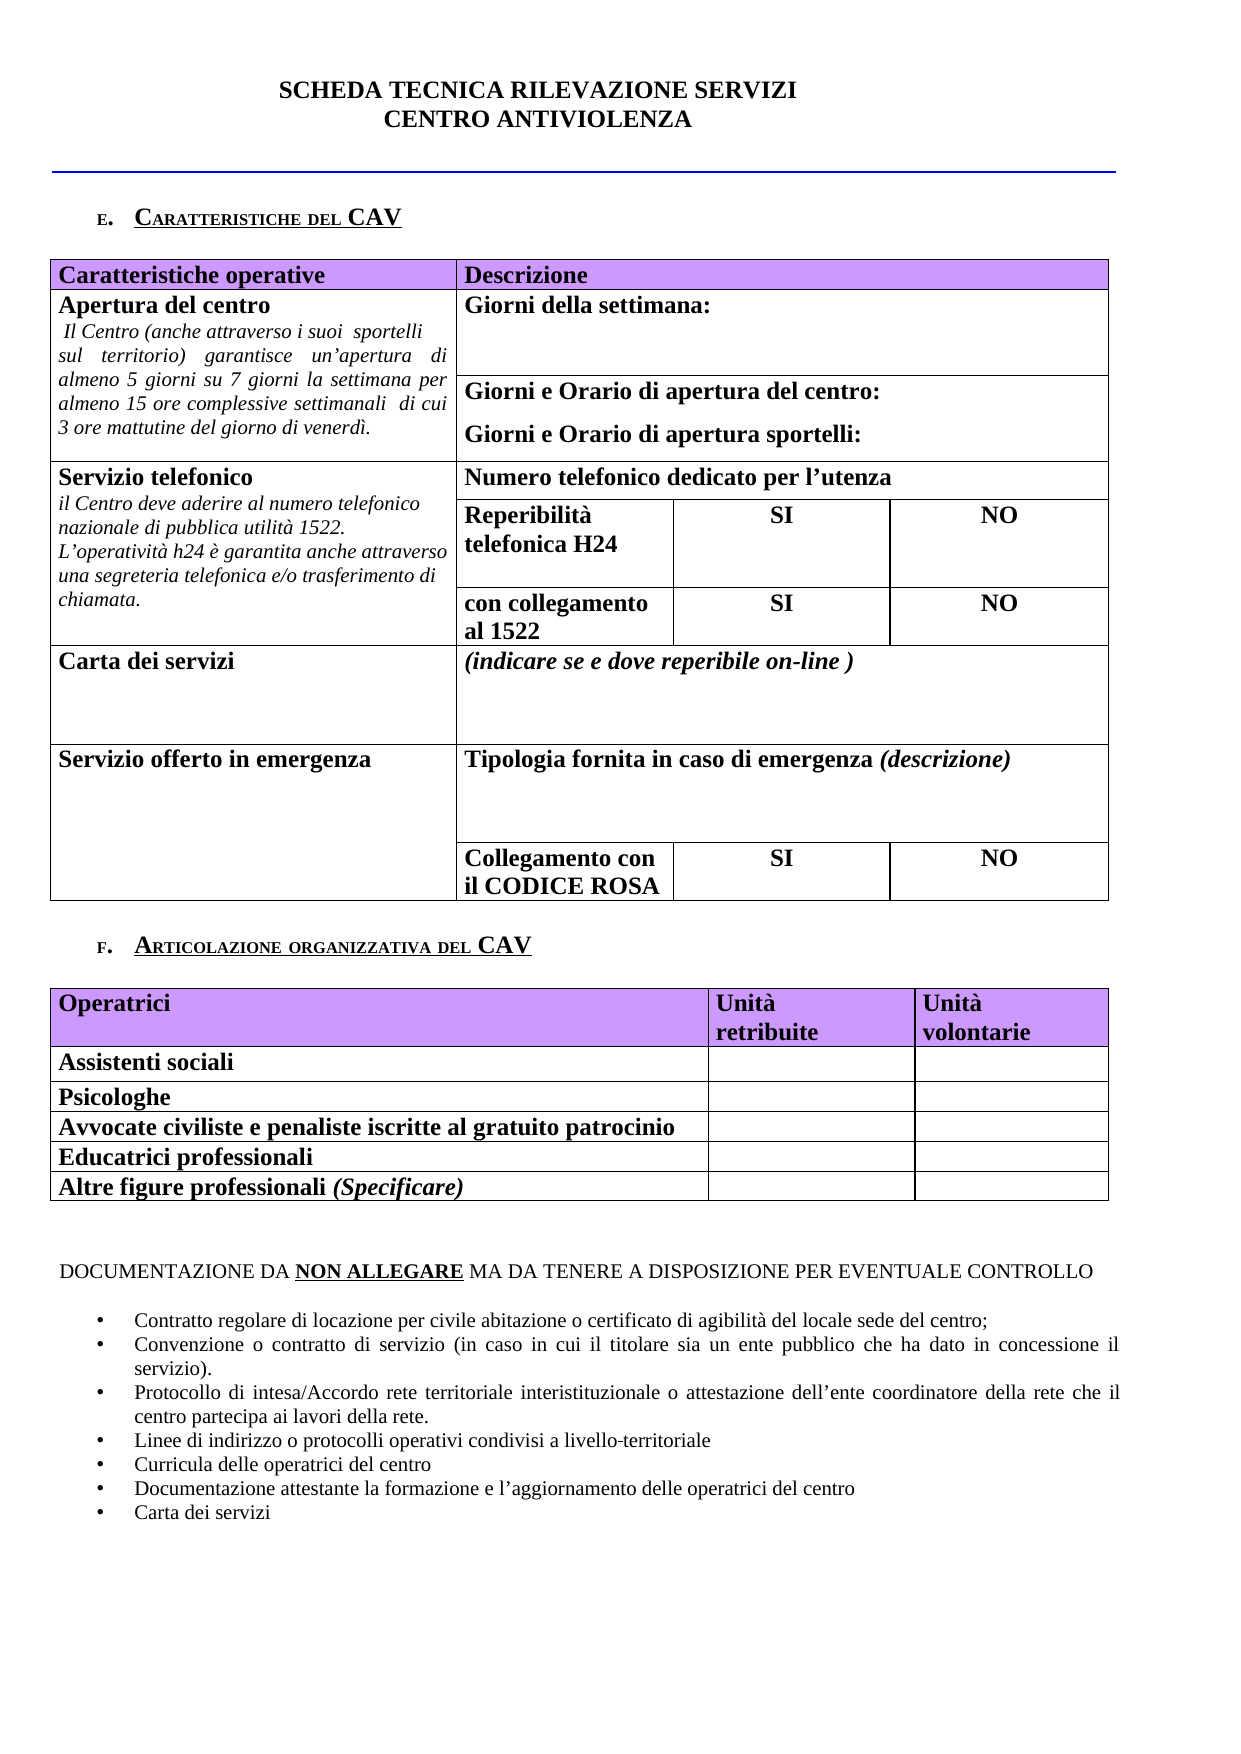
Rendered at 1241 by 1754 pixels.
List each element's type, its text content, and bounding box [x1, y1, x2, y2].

table_cell Tipologia fornita in caso di emergenza (descrizione) [457, 745, 1108, 842]
table_cell Giorni e Orario di apertura del centro: Giorni e Orario di apertura sportelli: [457, 376, 1108, 461]
table_cell Servizio telefonico il Centro deve aderire al numero telefonico nazionale di pubblica utilità 1522. L’operatività h24 è garantita anche attraverso una segreteria telefonica e/o trasferimento di chiamata. [51, 462, 456, 645]
table_header Unità retribuite [709, 989, 914, 1046]
list Linee di indirizzo o protocolli operativi condivisi a livello territoriale [97, 1428, 1122, 1452]
table_cell Avvocate civiliste e penaliste iscritte al gratuito patrocinio [51, 1112, 708, 1141]
table_cell NO [891, 588, 1108, 645]
table_cell Altre figure professionali (Specificare) [51, 1172, 708, 1200]
table_cell [916, 1142, 1108, 1171]
table_cell SI [674, 588, 889, 645]
list Convenzione o contratto di servizio (in caso in cui il titolare sia un ente pubblico che ha dato in concessione il servizio). [97, 1332, 1122, 1380]
list Protocollo di intesa/Accordo rete territoriale interistituzionale o attestazione dell’ente coordinatore della rete che il centro partecipa ai lavori della rete. [97, 1380, 1122, 1428]
table_cell Giorni della settimana: [457, 290, 1108, 375]
text DOCUMENTAZIONE DA NON ALLEGARE MA DA TENERE A DISPOSIZIONE PER EVENTUALE CONTROLLO [59, 1259, 1122, 1283]
table_cell NO [891, 500, 1108, 587]
table_cell Carta dei servizi [51, 646, 456, 743]
table_header Operatrici [51, 989, 708, 1046]
table_cell Educatrici professionali [51, 1142, 708, 1171]
table_cell con collegamento al 1522 [457, 588, 673, 645]
table_cell SI [674, 843, 889, 900]
table_header Descrizione [457, 260, 1108, 289]
table_cell [709, 1047, 914, 1081]
list Caratteristiche del CAV [97, 202, 1122, 230]
list Articolazione organizzativa del CAV [97, 930, 1122, 959]
list Documentazione attestante la formazione e l’aggiornamento delle operatrici del centro [97, 1476, 1122, 1500]
table_cell [916, 1172, 1108, 1200]
table_cell Psicologhe [51, 1082, 708, 1111]
table_header Unità volontarie [916, 989, 1108, 1046]
table_cell [709, 1112, 914, 1141]
table_cell [709, 1172, 914, 1200]
table_cell NO [891, 843, 1108, 900]
table_cell Reperibilità telefonica H24 [457, 500, 673, 587]
table_cell Collegamento con il CODICE ROSA [457, 843, 673, 900]
table_cell [916, 1082, 1108, 1111]
table_cell Assistenti sociali [51, 1047, 708, 1081]
table_cell Apertura del centro Il Centro (anche attraverso i suoi sportelli sul territorio) garantisce un’apertura di almeno 5 giorni su 7 giorni la settimana per almeno 15 ore complessive settimanali di cui 3 ore mattutine del giorno di venerdì. [51, 290, 456, 461]
table_cell Servizio offerto in emergenza [51, 745, 456, 900]
list Curricula delle operatrici del centro [97, 1452, 1122, 1476]
table_cell (indicare se e dove reperibile on-line ) [457, 646, 1108, 743]
table_cell [709, 1082, 914, 1111]
table_cell [916, 1112, 1108, 1141]
list Carta dei servizi [97, 1500, 1122, 1524]
table_cell SI [674, 500, 889, 587]
table_cell [709, 1142, 914, 1171]
table_header Caratteristiche operative [51, 260, 456, 289]
table_cell Numero telefonico dedicato per l’utenza [457, 462, 1108, 499]
table_cell [916, 1047, 1108, 1081]
list Contratto regolare di locazione per civile abitazione o certificato di agibilità del locale sede del centro; [97, 1308, 1122, 1332]
